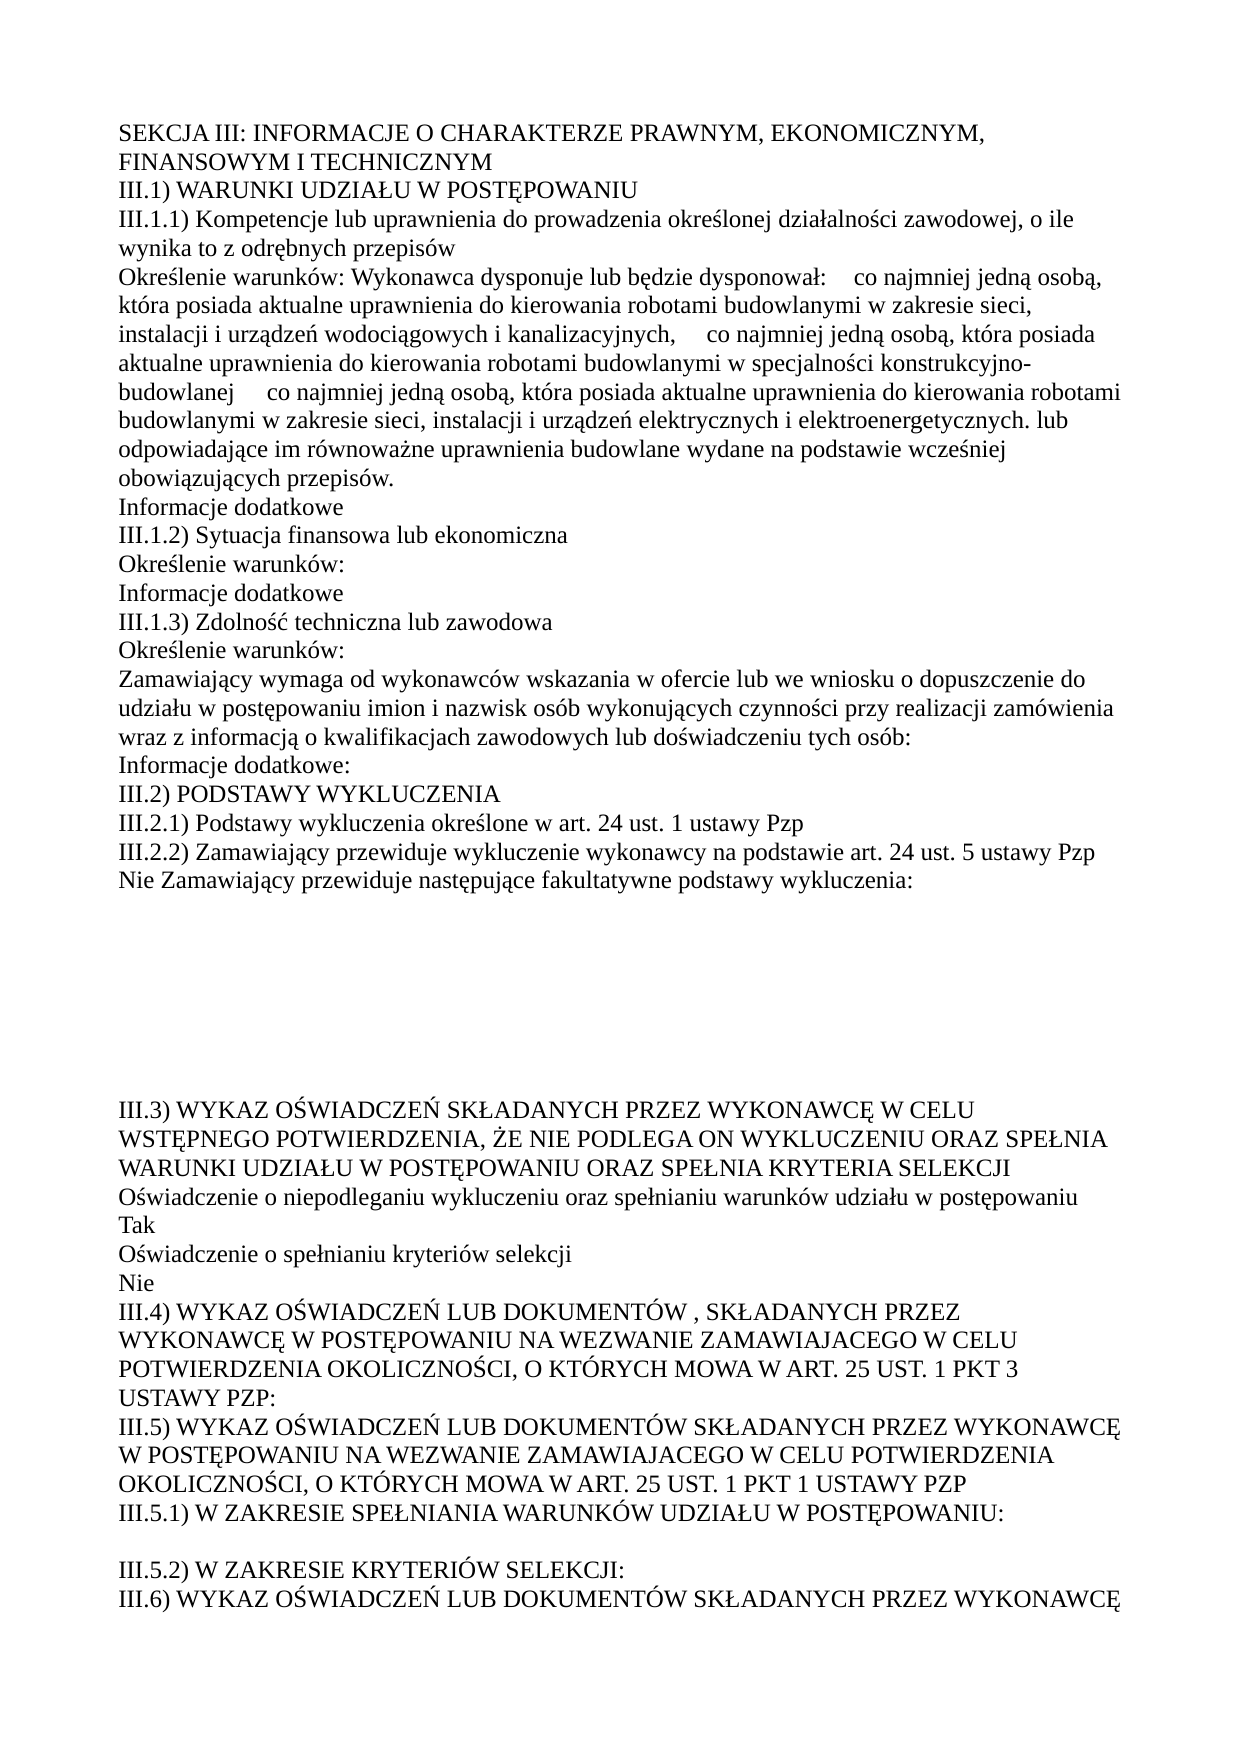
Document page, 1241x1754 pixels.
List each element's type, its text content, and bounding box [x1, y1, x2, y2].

text Informacje dodatkowe [118, 492, 1122, 521]
text Informacje dodatkowe: [118, 751, 1122, 779]
text III.2.2) Zamawiający przewiduje wykluczenie wykonawcy na podstawie art. 24 ust. 5 ustawy Pzp Nie Zamawiający przewiduje następujące fakultatywne podstawy wykluczenia: [118, 837, 1122, 894]
text III.6) WYKAZ OŚWIADCZEŃ LUB DOKUMENTÓW SKŁADANYCH PRZEZ WYKONAWCĘ [118, 1584, 1122, 1613]
text Tak [118, 1211, 1122, 1239]
text III.1) WARUNKI UDZIAŁU W POSTĘPOWANIU [118, 176, 1122, 204]
text Określenie warunków: Wykonawca dysponuje lub będzie dysponował:  co najmniej jedną osobą, która posiada aktualne uprawnienia do kierowania robotami budowlanymi w zakresie sieci, instalacji i urządzeń wodociągowych i kanalizacyjnych,  co najmniej jedną osobą, która posiada aktualne uprawnienia do kierowania robotami budowlanymi w specjalności konstrukcyjno-budowlanej  co najmniej jedną osobą, która posiada aktualne uprawnienia do kierowania robotami budowlanymi w zakresie sieci, instalacji i urządzeń elektrycznych i elektroenergetycznych. lub odpowiadające im równoważne uprawnienia budowlane wydane na podstawie wcześniej obowiązujących przepisów. [118, 262, 1122, 492]
text III.5.2) W ZAKRESIE KRYTERIÓW SELEKCJI: [118, 1556, 1122, 1584]
text III.1.1) Kompetencje lub uprawnienia do prowadzenia określonej działalności zawodowej, o ile wynika to z odrębnych przepisów [118, 204, 1122, 262]
text Określenie warunków: [118, 549, 1122, 578]
text III.2.1) Podstawy wykluczenia określone w art. 24 ust. 1 ustawy Pzp [118, 808, 1122, 837]
text III.5.1) W ZAKRESIE SPEŁNIANIA WARUNKÓW UDZIAŁU W POSTĘPOWANIU: [118, 1498, 1122, 1527]
text Oświadczenie o spełnianiu kryteriów selekcji [118, 1239, 1122, 1268]
text III.5) WYKAZ OŚWIADCZEŃ LUB DOKUMENTÓW SKŁADANYCH PRZEZ WYKONAWCĘ W POSTĘPOWANIU NA WEZWANIE ZAMAWIAJACEGO W CELU POTWIERDZENIA OKOLICZNOŚCI, O KTÓRYCH MOWA W ART. 25 UST. 1 PKT 1 USTAWY PZP [118, 1412, 1122, 1498]
text III.1.2) Sytuacja finansowa lub ekonomiczna [118, 521, 1122, 549]
text Oświadczenie o niepodleganiu wykluczeniu oraz spełnianiu warunków udziału w postępowaniu [118, 1182, 1122, 1211]
text Informacje dodatkowe [118, 578, 1122, 607]
text Określenie warunków: [118, 636, 1122, 664]
text III.1.3) Zdolność techniczna lub zawodowa [118, 607, 1122, 636]
text Zamawiający wymaga od wykonawców wskazania w ofercie lub we wniosku o dopuszczenie do udziału w postępowaniu imion i nazwisk osób wykonujących czynności przy realizacji zamówienia wraz z informacją o kwalifikacjach zawodowych lub doświadczeniu tych osób: [118, 664, 1122, 751]
text III.2) PODSTAWY WYKLUCZENIA [118, 779, 1122, 808]
text SEKCJA III: INFORMACJE O CHARAKTERZE PRAWNYM, EKONOMICZNYM, FINANSOWYM I TECHNICZNYM [118, 118, 1122, 176]
text III.4) WYKAZ OŚWIADCZEŃ LUB DOKUMENTÓW , SKŁADANYCH PRZEZ WYKONAWCĘ W POSTĘPOWANIU NA WEZWANIE ZAMAWIAJACEGO W CELU POTWIERDZENIA OKOLICZNOŚCI, O KTÓRYCH MOWA W ART. 25 UST. 1 PKT 3 USTAWY PZP: [118, 1297, 1122, 1412]
text Nie [118, 1268, 1122, 1297]
text III.3) WYKAZ OŚWIADCZEŃ SKŁADANYCH PRZEZ WYKONAWCĘ W CELU WSTĘPNEGO POTWIERDZENIA, ŻE NIE PODLEGA ON WYKLUCZENIU ORAZ SPEŁNIA WARUNKI UDZIAŁU W POSTĘPOWANIU ORAZ SPEŁNIA KRYTERIA SELEKCJI [118, 1096, 1122, 1182]
